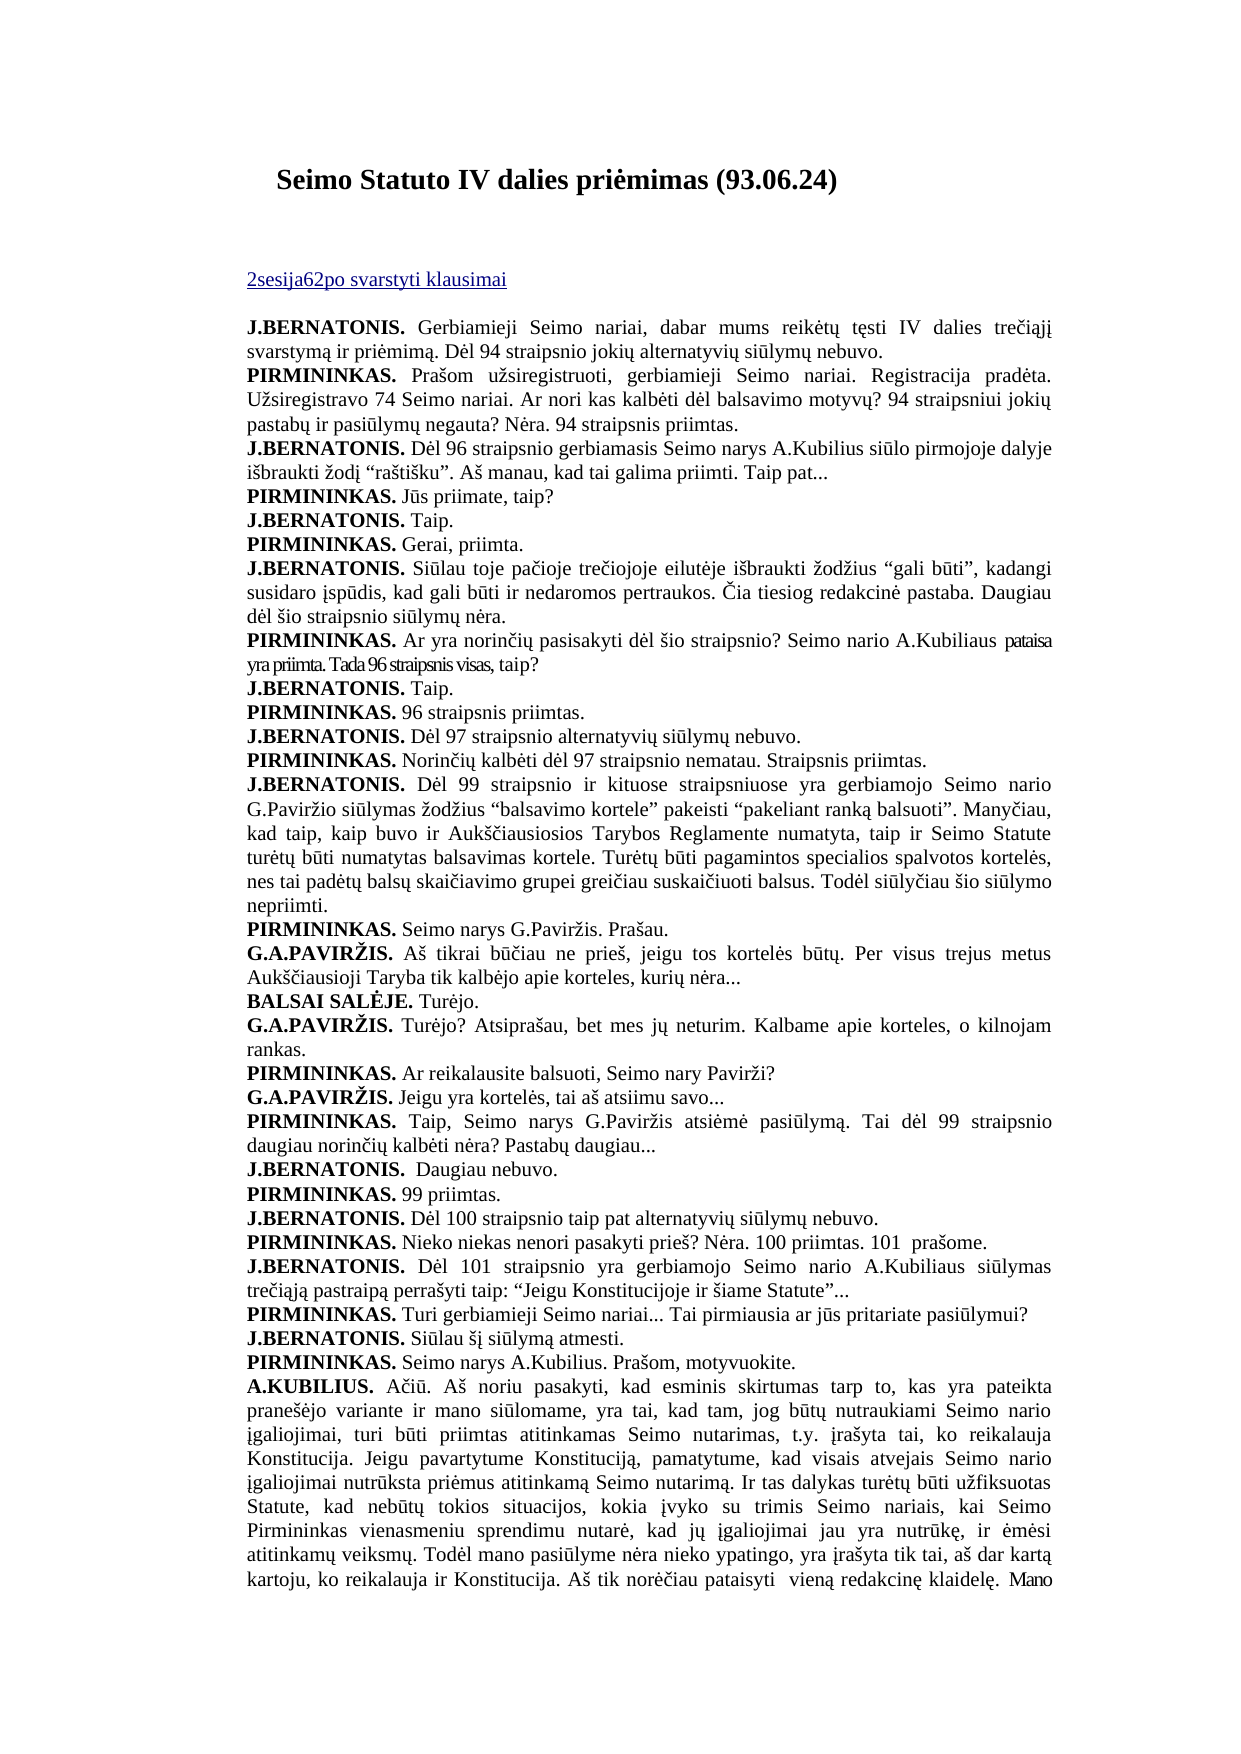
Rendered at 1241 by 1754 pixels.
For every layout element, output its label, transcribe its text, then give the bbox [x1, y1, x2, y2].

text J.BERNATONIS. Dėl 99 straipsnio ir kituose straipsniuose yra gerbiamojo Seimo nario G.Paviržio siūlymas žodžius “balsavimo kortele” pakeisti “pakeliant ranką balsuoti”. Manyčiau, kad taip, kaip buvo ir Aukščiausiosios Tarybos Reglamente numatyta, taip ir Seimo Statute turėtų būti numatytas balsavimas kortele. Turėtų būti pagamintos specialios spalvotos kortelės, nes tai padėtų balsų skaičiavimo grupei greičiau suskaičiuoti balsus. Todėl siūlyčiau šio siūlymo nepriimti. [247, 772, 1053, 917]
text PIRMININKAS. Prašom užsiregistruoti, gerbiamieji Seimo nariai. Registracija pradėta. Užsiregistravo 74 Seimo nariai. Ar nori kas kalbėti dėl balsavimo motyvų? 94 straipsniui jokių pastabų ir pasiūlymų negauta? Nėra. 94 straipsnis priimtas. [247, 363, 1053, 436]
text PIRMININKAS. Gerai, priimta. [247, 532, 1053, 556]
text J.BERNATONIS. Dėl 96 straipsnio gerbiamasis Seimo narys A.Kubilius siūlo pirmojoje dalyje išbraukti žodį “raštišku”. Aš manau, kad tai galima priimti. Taip pat... [247, 436, 1053, 484]
text PIRMININKAS. Ar reikalausite balsuoti, Seimo nary Pavirži? [247, 1061, 1053, 1085]
text PIRMININKAS. Nieko niekas nenori pasakyti prieš? Nėra. 100 priimtas. 101 prašome. [247, 1229, 1053, 1254]
text J.BERNATONIS. Dėl 101 straipsnio yra gerbiamojo Seimo nario A.Kubiliaus siūlymas trečiąją pastraipą perrašyti taip: “Jeigu Konstitucijoje ir šiame Statute”... [247, 1254, 1053, 1302]
text G.A.PAVIRŽIS. Aš tikrai būčiau ne prieš, jeigu tos kortelės būtų. Per visus trejus metus Aukščiausioji Taryba tik kalbėjo apie korteles, kurių nėra... [247, 941, 1053, 989]
text PIRMININKAS. Seimo narys G.Paviržis. Prašau. [247, 917, 1053, 941]
text PIRMININKAS. Seimo narys A.Kubilius. Prašom, motyvuokite. [247, 1350, 1053, 1374]
text PIRMININKAS. Turi gerbiamieji Seimo nariai... Tai pirmiausia ar jūs pritariate pasiūlymui? [247, 1302, 1053, 1326]
text 2sesija62po svarstyti klausimai [187, 267, 1053, 291]
text J.BERNATONIS. Siūlau šį siūlymą atmesti. [247, 1326, 1053, 1350]
text A.KUBILIUS. Ačiū. Aš noriu pasakyti, kad esminis skirtumas tarp to, kas yra pateikta pranešėjo variante ir mano siūlomame, yra tai, kad tam, jog būtų nutraukiami Seimo nario įgaliojimai, turi būti priimtas atitinkamas Seimo nutarimas, t.y. įrašyta tai, ko reikalauja Konstitucija. Jeigu pavartytume Konstituciją, pamatytume, kad visais atvejais Seimo nario įgaliojimai nutrūksta priėmus atitinkamą Seimo nutarimą. Ir tas dalykas turėtų būti užfiksuotas Statute, kad nebūtų tokios situacijos, kokia įvyko su trimis Seimo nariais, kai Seimo Pirmininkas vienasmeniu sprendimu nutarė, kad jų įgaliojimai jau yra nutrūkę, ir ėmėsi atitinkamų veiksmų. Todėl mano pasiūlyme nėra nieko ypatingo, yra įrašyta tik tai, aš dar kartą kartoju, ko reikalauja ir Konstitucija. Aš tik norėčiau pataisyti vieną redakcinę klaidelę. Mano [247, 1374, 1053, 1591]
text PIRMININKAS. 96 straipsnis priimtas. [247, 700, 1053, 724]
text J.BERNATONIS. Taip. [247, 676, 1053, 700]
text PIRMININKAS. 99 priimtas. [247, 1181, 1053, 1206]
text J.BERNATONIS. Siūlau toje pačioje trečiojoje eilutėje išbraukti žodžius “gali būti”, kadangi susidaro įspūdis, kad gali būti ir nedaromos pertraukos. Čia tiesiog redakcinė pastaba. Daugiau dėl šio straipsnio siūlymų nėra. [247, 556, 1053, 628]
text J.BERNATONIS. Dėl 100 straipsnio taip pat alternatyvių siūlymų nebuvo. [247, 1206, 1053, 1229]
text PIRMININKAS. Jūs priimate, taip? [247, 484, 1053, 508]
text J.BERNATONIS. Gerbiamieji Seimo nariai, dabar mums reikėtų tęsti IV dalies trečiąjį svarstymą ir priėmimą. Dėl 94 straipsnio jokių alternatyvių siūlymų nebuvo. [247, 315, 1053, 363]
text J.BERNATONIS. Taip. [247, 508, 1053, 532]
text BALSAI SALĖJE. Turėjo. [247, 989, 1053, 1013]
text PIRMININKAS. Ar yra norinčių pasisakyti dėl šio straipsnio? Seimo nario A.Kubiliaus pataisa yra priimta. Tada 96 straipsnis visas, taip? [247, 628, 1053, 676]
text G.A.PAVIRŽIS. Jeigu yra kortelės, tai aš atsiimu savo... [247, 1085, 1053, 1109]
text Seimo Statuto IV dalies priėmimas (93.06.24) [247, 162, 1053, 196]
text J.BERNATONIS. Dėl 97 straipsnio alternatyvių siūlymų nebuvo. [247, 724, 1053, 748]
text PIRMININKAS. Norinčių kalbėti dėl 97 straipsnio nematau. Straipsnis priimtas. [247, 748, 1053, 772]
text J.BERNATONIS. Daugiau nebuvo. [247, 1157, 1053, 1181]
text G.A.PAVIRŽIS. Turėjo? Atsiprašau, bet mes jų neturim. Kalbame apie korteles, o kilnojam rankas. [247, 1013, 1053, 1061]
text PIRMININKAS. Taip, Seimo narys G.Paviržis atsiėmė pasiūlymą. Tai dėl 99 straipsnio daugiau norinčių kalbėti nėra? Pastabų daugiau... [247, 1109, 1053, 1157]
